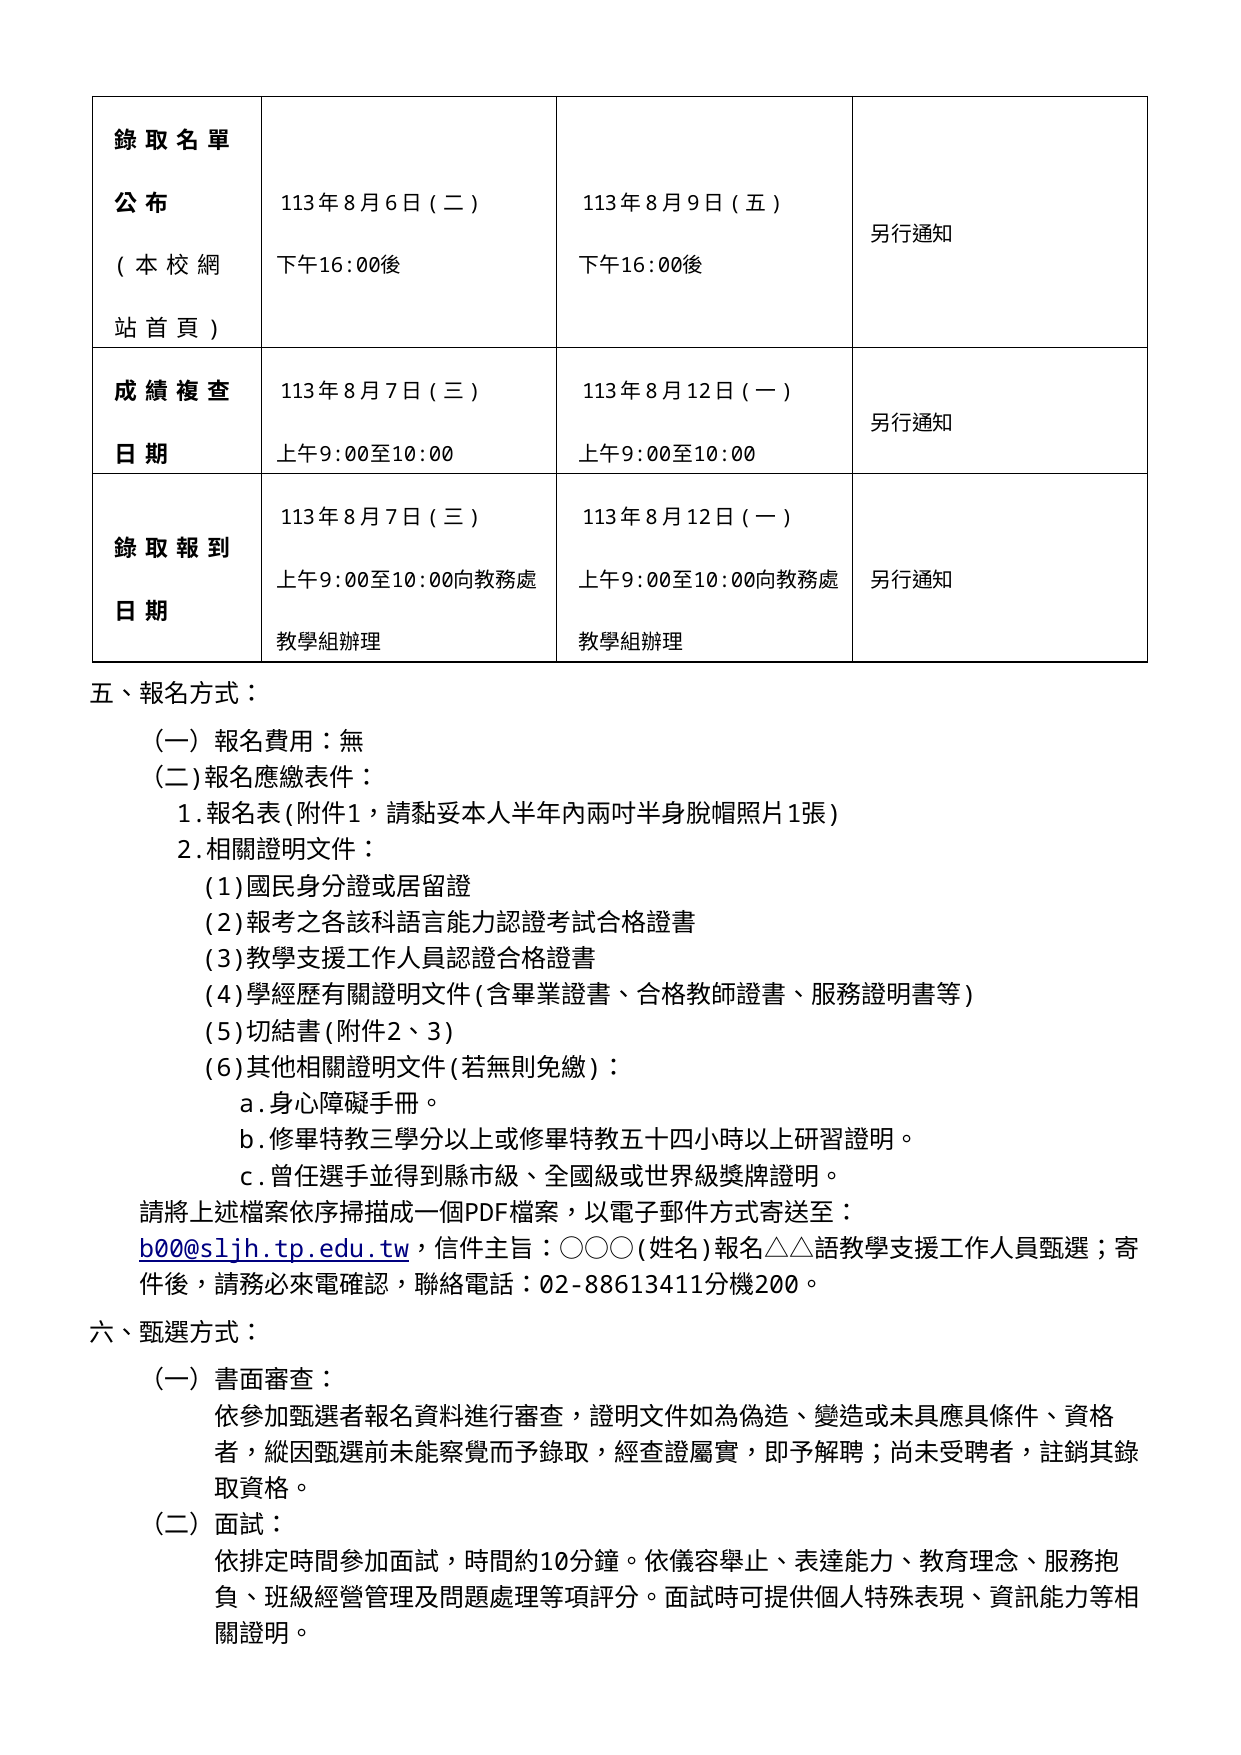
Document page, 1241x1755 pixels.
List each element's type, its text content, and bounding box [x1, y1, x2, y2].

text b.修畢特教三學分以上或修畢特教五十四小時以上研習證明。 [89, 1120, 1151, 1156]
text （二)報名應繳表件： [89, 757, 1151, 794]
table_cell 另行通知 [853, 97, 1147, 347]
text （一）書面審查： [89, 1360, 1151, 1396]
text 六、甄選方式： [89, 1312, 1151, 1349]
table_cell 113年8月7日(三) 上午9:00至10:00向教務處教學組辦理 [262, 474, 556, 661]
text (6)其他相關證明文件(若無則免繳)： [89, 1047, 1151, 1084]
table_cell 113年8月6日(二) 下午16:00後 [262, 97, 556, 347]
text 依參加甄選者報名資料進行審查，證明文件如為偽造、變造或未具應具條件、資格者，縱因甄選前未能察覺而予錄取，經查證屬實，即予解聘；尚未受聘者，註銷其錄取資格。 [214, 1396, 1151, 1505]
text 請將上述檔案依序掃描成一個PDF檔案，以電子郵件方式寄送至：b00@sljh.tp.edu.tw，信件主旨：○○○(姓名)報名△△語教學支援工作人員甄選；寄件後，請務必來電確認，聯絡電話：02-88613411分機200。 [139, 1192, 1151, 1301]
table_cell 113年8月12日(一) 上午9:00至10:00 [557, 348, 852, 473]
table_cell 另行通知 [853, 348, 1147, 473]
table_cell 錄取名單公布 (本校網站首頁) [93, 97, 261, 347]
table_cell 成績複查日期 [93, 348, 261, 473]
text (4)學經歷有關證明文件(含畢業證書、合格教師證書、服務證明書等) [89, 975, 1151, 1011]
text 五、報名方式： [89, 674, 1151, 710]
table_cell 另行通知 [853, 474, 1147, 661]
table_cell 113年8月9日(五) 下午16:00後 [557, 97, 852, 347]
text (1)國民身分證或居留證 [89, 866, 1151, 902]
text 1.報名表(附件1，請黏妥本人半年內兩吋半身脫帽照片1張) [89, 794, 1151, 830]
table_cell 113年8月7日(三) 上午9:00至10:00 [262, 348, 556, 473]
text c.曾任選手並得到縣市級、全國級或世界級獎牌證明。 [89, 1156, 1151, 1192]
text (2)報考之各該科語言能力認證考試合格證書 [89, 902, 1151, 939]
text (5)切結書(附件2、3) [89, 1011, 1151, 1047]
table_cell 錄取報到日期 [93, 474, 261, 661]
text 依排定時間參加面試，時間約10分鐘。依儀容舉止、表達能力、教育理念、服務抱負、班級經營管理及問題處理等項評分。面試時可提供個人特殊表現、資訊能力等相關證明。 [214, 1541, 1151, 1650]
text a.身心障礙手冊。 [89, 1084, 1151, 1120]
text （二）面試： [89, 1505, 1151, 1541]
text (3)教學支援工作人員認證合格證書 [89, 939, 1151, 975]
table_cell 113年8月12日(一) 上午9:00至10:00向教務處教學組辦理 [557, 474, 852, 661]
text （一）報名費用：無 [89, 721, 1151, 757]
text 2.相關證明文件： [89, 830, 1151, 866]
